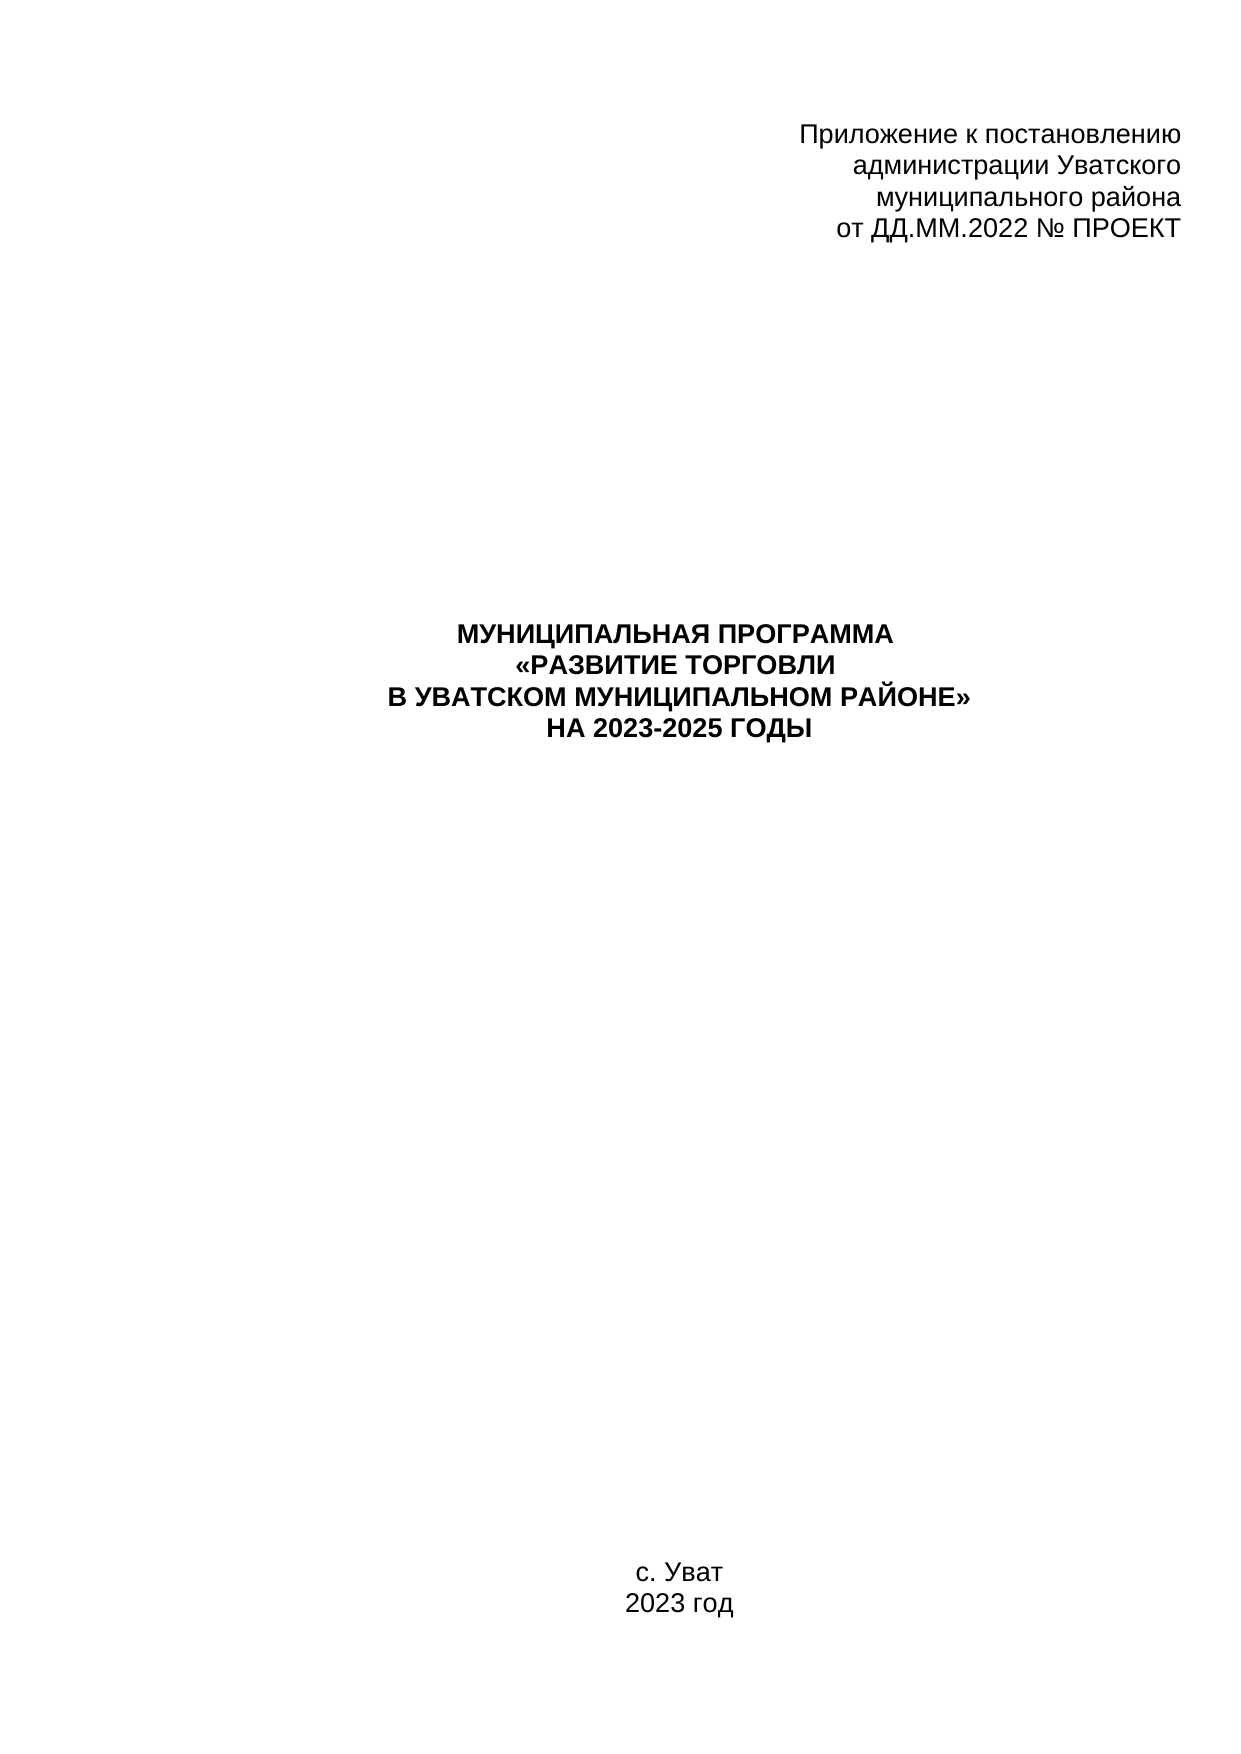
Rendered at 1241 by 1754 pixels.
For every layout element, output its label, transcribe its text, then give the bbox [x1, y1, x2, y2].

text от ДД.ММ.2022 № ПРОЕКТ [177, 212, 1181, 243]
text 2023 год [177, 1587, 1181, 1618]
text НА 2023-2025 ГОДЫ [177, 712, 1181, 743]
text муниципального района [768, 181, 1181, 212]
text В УВАТСКОМ МУНИЦИПАЛЬНОМ РАЙОНЕ» [177, 681, 1181, 712]
text МУНИЦИПАЛЬНАЯ ПРОГРАММА [177, 618, 1181, 649]
text «РАЗВИТИЕ ТОРГОВЛИ [177, 649, 1181, 681]
text Приложение к постановлению [177, 118, 1181, 149]
text с. Уват [177, 1556, 1181, 1587]
text администрации Уватского [768, 149, 1181, 181]
